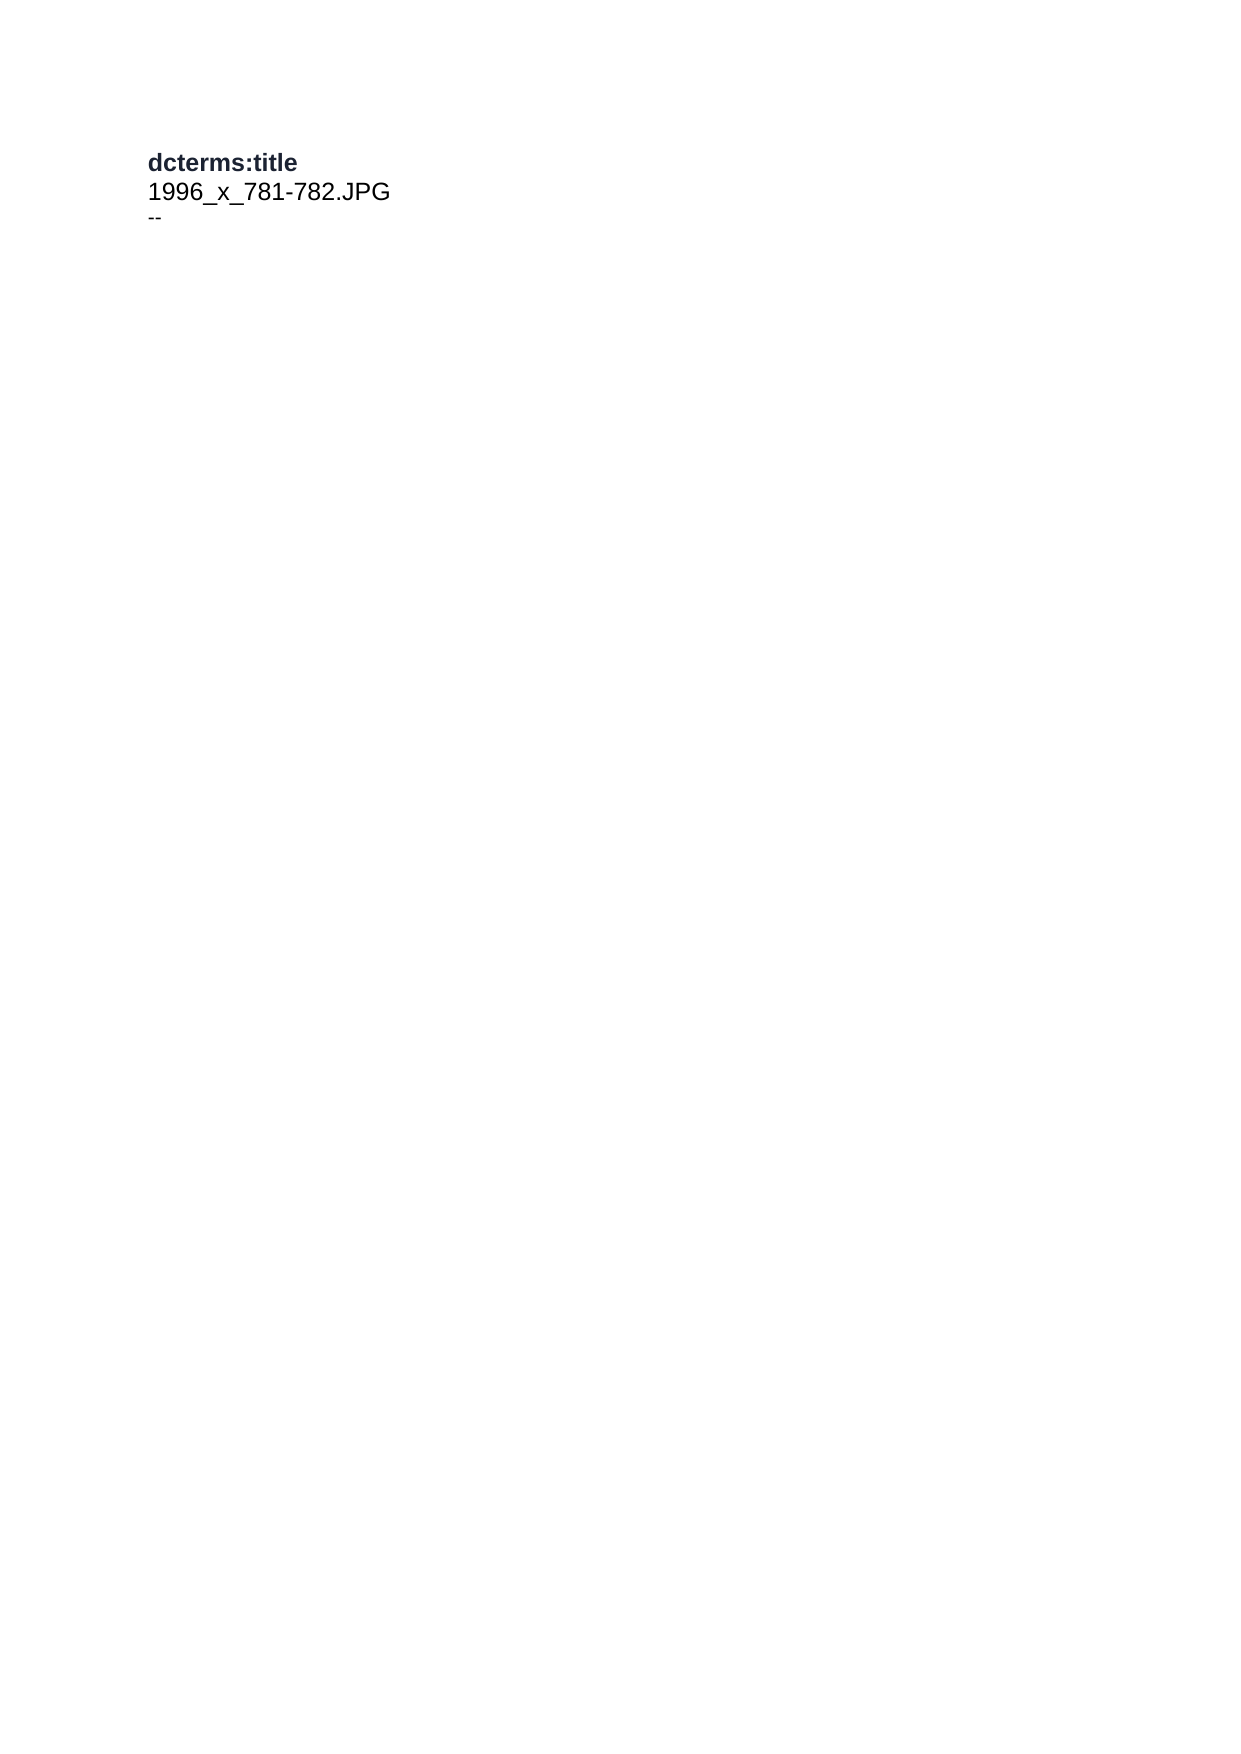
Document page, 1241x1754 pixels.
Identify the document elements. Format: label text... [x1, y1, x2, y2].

text 1996_x_781-782.JPG [148, 176, 1092, 205]
text -- [148, 205, 1092, 229]
text dcterms:title [148, 148, 1092, 176]
